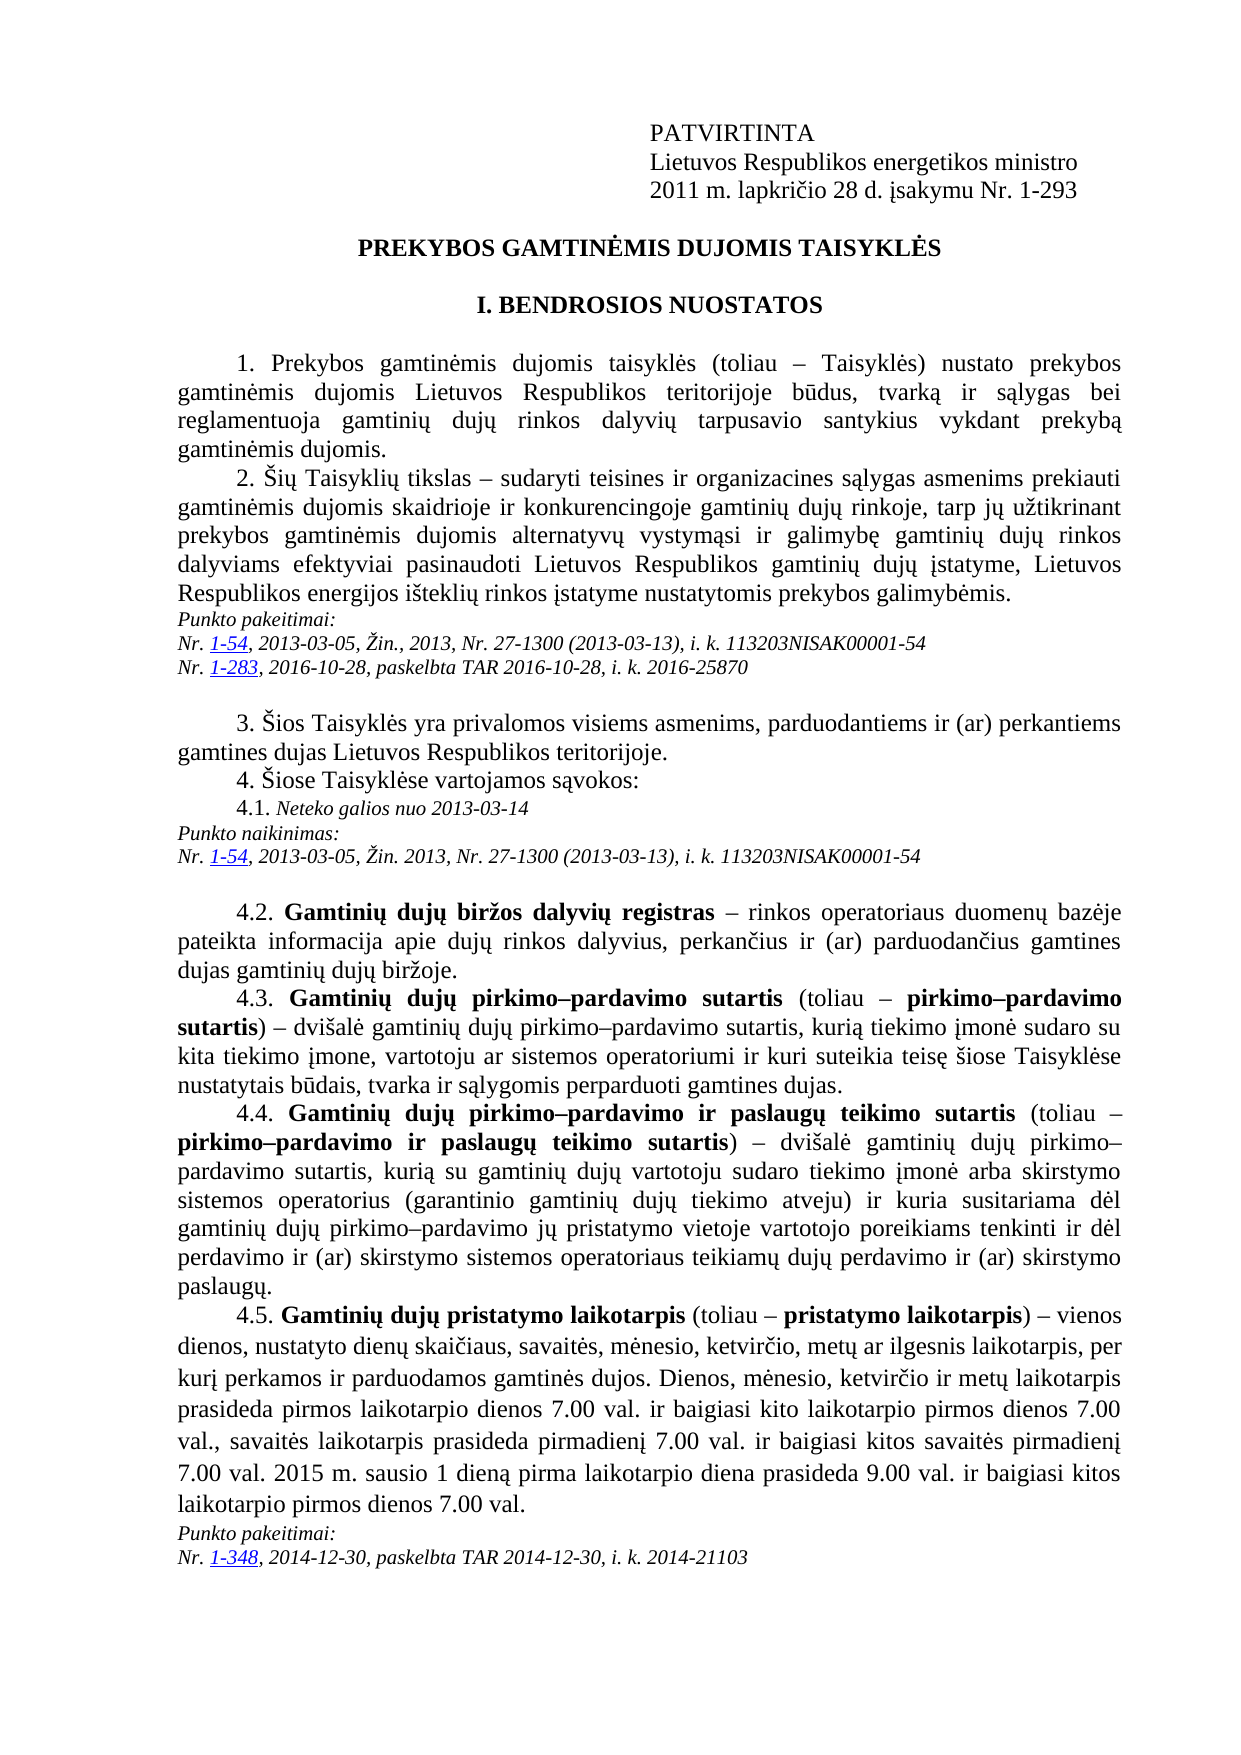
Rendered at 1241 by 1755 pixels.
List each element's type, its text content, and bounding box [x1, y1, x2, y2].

text 4.4. Gamtinių dujų pirkimo–pardavimo ir paslaugų teikimo sutartis (toliau – pirkimo–pardavimo ir paslaugų teikimo sutartis) – dvišalė gamtinių dujų pirkimo–pardavimo sutartis, kurią su gamtinių dujų vartotoju sudaro tiekimo įmonė arba skirstymo sistemos operatorius (garantinio gamtinių dujų tiekimo atveju) ir kuria susitariama dėl gamtinių dujų pirkimo–pardavimo jų pristatymo vietoje vartotojo poreikiams tenkinti ir dėl perdavimo ir (ar) skirstymo sistemos operatoriaus teikiamų dujų perdavimo ir (ar) skirstymo paslaugų. [177, 1098, 1122, 1300]
text Nr. 1-54, 2013-03-05, Žin. 2013, Nr. 27-1300 (2013-03-13), i. k. 113203NISAK00001-54 [177, 844, 1122, 868]
text Lietuvos Respublikos energetikos ministro [649, 147, 1122, 176]
text Punkto pakeitimai: [177, 607, 1122, 631]
text 4.3. Gamtinių dujų pirkimo–pardavimo sutartis (toliau – pirkimo–pardavimo sutartis) – dvišalė gamtinių dujų pirkimo–pardavimo sutartis, kurią tiekimo įmonė sudaro su kita tiekimo įmone, vartotoju ar sistemos operatoriumi ir kuri suteikia teisę šiose Taisyklėse nustatytais būdais, tvarka ir sąlygomis perparduoti gamtines dujas. [177, 983, 1122, 1098]
text 3. Šios Taisyklės yra privalomos visiems asmenims, parduodantiems ir (ar) perkantiems gamtines dujas Lietuvos Respublikos teritorijoje. [177, 708, 1122, 765]
text 4.5. Gamtinių dujų pristatymo laikotarpis (toliau – pristatymo laikotarpis) – vienos dienos, nustatyto dienų skaičiaus, savaitės, mėnesio, ketvirčio, metų ar ilgesnis laikotarpis, per kurį perkamos ir parduodamos gamtinės dujos. Dienos, mėnesio, ketvirčio ir metų laikotarpis prasideda pirmos laikotarpio dienos 7.00 val. ir baigiasi kito laikotarpio pirmos dienos 7.00 val., savaitės laikotarpis prasideda pirmadienį 7.00 val. ir baigiasi kitos savaitės pirmadienį 7.00 val. 2015 m. sausio 1 dieną pirma laikotarpio diena prasideda 9.00 val. ir baigiasi kitos laikotarpio pirmos dienos 7.00 val. [177, 1300, 1122, 1518]
text 4. Šiose Taisyklėse vartojamos sąvokos: [177, 765, 1122, 794]
text Patvirtinta [649, 118, 1122, 147]
text Nr. 1-283, 2016-10-28, paskelbta TAR 2016-10-28, i. k. 2016-25870 [177, 655, 1122, 679]
text 4.1. Neteko galios nuo 2013-03-14 [177, 794, 1122, 820]
text 2011 m. lapkričio 28 d. įsakymu Nr. 1-293 [649, 176, 1122, 204]
text 2. Šių Taisyklių tikslas – sudaryti teisines ir organizacines sąlygas asmenims prekiauti gamtinėmis dujomis skaidrioje ir konkurencingoje gamtinių dujų rinkoje, tarp jų užtikrinant prekybos gamtinėmis dujomis alternatyvų vystymąsi ir galimybę gamtinių dujų rinkos dalyviams efektyviai pasinaudoti Lietuvos Respublikos gamtinių dujų įstatyme, Lietuvos Respublikos energijos išteklių rinkos įstatyme nustatytomis prekybos galimybėmis. [177, 463, 1122, 607]
text Punkto pakeitimai: [177, 1521, 1122, 1545]
text Nr. 1-348, 2014-12-30, paskelbta TAR 2014-12-30, i. k. 2014-21103 [177, 1545, 1122, 1569]
text Punkto naikinimas: [177, 820, 1122, 844]
text 1. Prekybos gamtinėmis dujomis taisyklės (toliau – Taisyklės) nustato prekybos gamtinėmis dujomis Lietuvos Respublikos teritorijoje būdus, tvarką ir sąlygas bei reglamentuoja gamtinių dujų rinkos dalyvių tarpusavio santykius vykdant prekybą gamtinėmis dujomis. [177, 348, 1122, 463]
text PREKYBOS GAMTINĖMIS DUJOMIS TAISYKLĖS [177, 233, 1122, 262]
text I. BENDROSIOS NUOSTATOS [177, 291, 1122, 319]
text 4.2. Gamtinių dujų biržos dalyvių registras – rinkos operatoriaus duomenų bazėje pateikta informacija apie dujų rinkos dalyvius, perkančius ir (ar) parduodančius gamtines dujas gamtinių dujų biržoje. [177, 897, 1122, 983]
text Nr. 1-54, 2013-03-05, Žin., 2013, Nr. 27-1300 (2013-03-13), i. k. 113203NISAK00001-54 [177, 631, 1122, 655]
